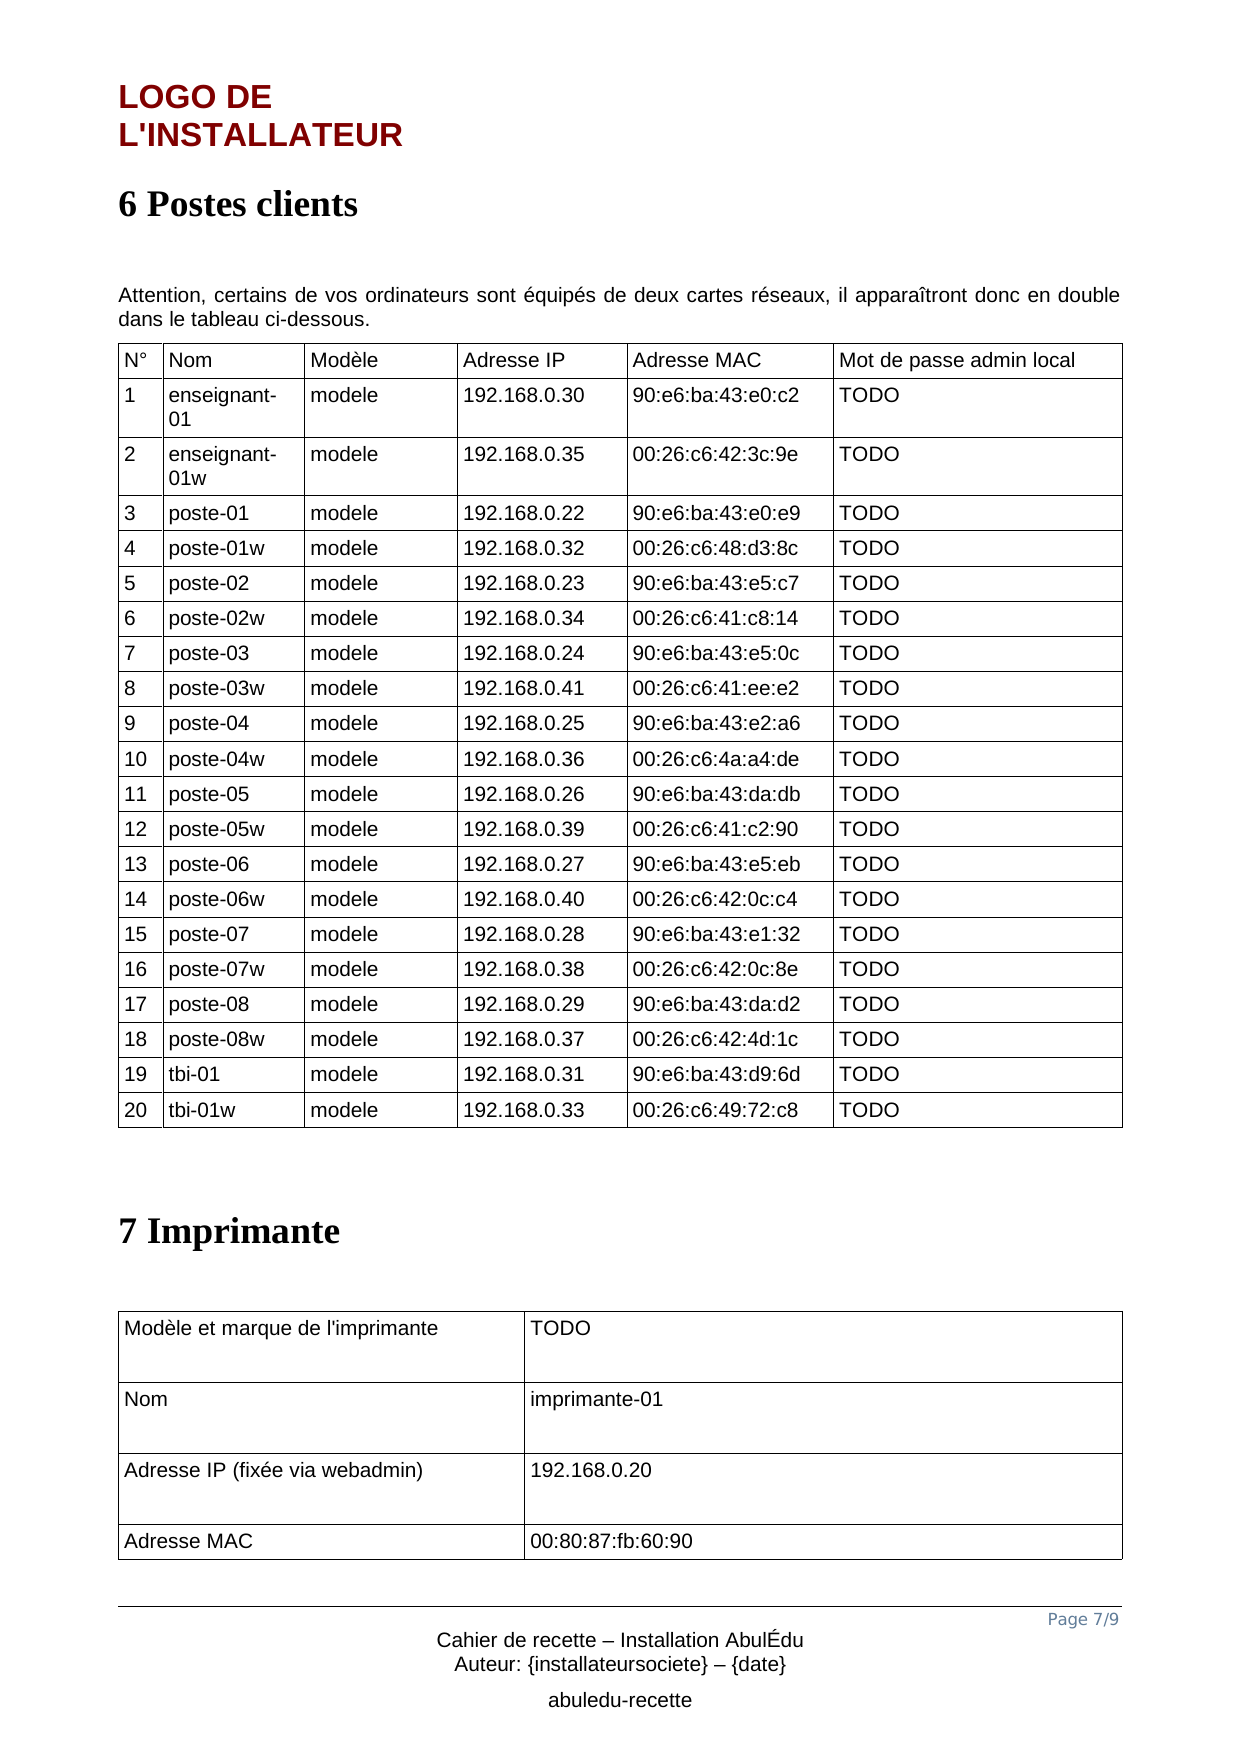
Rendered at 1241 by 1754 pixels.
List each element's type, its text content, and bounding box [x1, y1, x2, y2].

table_cell modele [305, 1023, 457, 1057]
table_cell modele [305, 379, 457, 437]
table_cell 192.168.0.30 [458, 379, 627, 437]
table_cell 192.168.0.29 [458, 988, 627, 1022]
table_cell 192.168.0.26 [458, 777, 627, 811]
table_cell 2 [119, 438, 162, 495]
table_cell 00:26:c6:49:72:c8 [628, 1093, 833, 1127]
table_cell 192.168.0.23 [458, 567, 627, 601]
table_cell TODO [834, 637, 1122, 671]
table_cell 17 [119, 988, 162, 1022]
table_cell modele [305, 988, 457, 1022]
table_cell 192.168.0.37 [458, 1023, 627, 1057]
table_cell TODO [834, 988, 1122, 1022]
table_cell modele [305, 567, 457, 601]
table_cell tbi-01 [164, 1058, 304, 1092]
table_cell 8 [119, 672, 162, 706]
table_cell 00:26:c6:41:c2:90 [628, 812, 833, 846]
table_cell poste-05w [164, 812, 304, 846]
table_cell 192.168.0.38 [458, 953, 627, 987]
table_cell TODO [834, 438, 1122, 495]
table_cell poste-04w [164, 742, 304, 776]
table_cell modele [305, 882, 457, 917]
table_cell 192.168.0.34 [458, 602, 627, 636]
table_cell 192.168.0.25 [458, 707, 627, 741]
table_cell 192.168.0.32 [458, 531, 627, 566]
table_cell TODO [834, 379, 1122, 437]
table_cell enseignant-01w [164, 438, 304, 495]
table_cell 00:26:c6:42:0c:8e [628, 953, 833, 987]
table_cell 90:e6:ba:43:e5:0c [628, 637, 833, 671]
table_cell 16 [119, 953, 162, 987]
table_cell 00:26:c6:4a:a4:de [628, 742, 833, 776]
table_cell Nom [119, 1383, 524, 1453]
table_cell 90:e6:ba:43:da:db [628, 777, 833, 811]
table_cell poste-02w [164, 602, 304, 636]
table_cell 18 [119, 1023, 162, 1057]
table_cell poste-06 [164, 847, 304, 881]
table_cell modele [305, 531, 457, 566]
table_cell Adresse IP (fixée via webadmin) [119, 1454, 524, 1524]
table_header Adresse IP [458, 344, 627, 378]
table_cell poste-03w [164, 672, 304, 706]
table_cell TODO [834, 812, 1122, 846]
table_cell 7 [119, 637, 162, 671]
table_cell 12 [119, 812, 162, 846]
table_cell 192.168.0.31 [458, 1058, 627, 1092]
table_cell poste-08 [164, 988, 304, 1022]
table_cell poste-07w [164, 953, 304, 987]
table_cell 192.168.0.27 [458, 847, 627, 881]
table_cell modele [305, 777, 457, 811]
table_cell 192.168.0.35 [458, 438, 627, 495]
table_cell TODO [834, 1093, 1122, 1127]
table_cell 00:26:c6:41:c8:14 [628, 602, 833, 636]
table_cell 1 [119, 379, 162, 437]
table_cell modele [305, 438, 457, 495]
table_cell 192.168.0.28 [458, 918, 627, 952]
table_cell 15 [119, 918, 162, 952]
table_cell poste-01 [164, 496, 304, 530]
table_cell TODO [834, 918, 1122, 952]
table_cell poste-06w [164, 882, 304, 917]
table_cell TODO [834, 742, 1122, 776]
table_cell poste-01w [164, 531, 304, 566]
table_cell TODO [834, 1023, 1122, 1057]
table_cell TODO [834, 707, 1122, 741]
table_cell 192.168.0.36 [458, 742, 627, 776]
table_cell modele [305, 1093, 457, 1127]
table_cell 192.168.0.24 [458, 637, 627, 671]
table_cell 90:e6:ba:43:d9:6d [628, 1058, 833, 1092]
table_cell modele [305, 742, 457, 776]
table_cell 19 [119, 1058, 162, 1092]
table_cell TODO [834, 672, 1122, 706]
table_cell 6 [119, 602, 162, 636]
table_cell enseignant-01 [164, 379, 304, 437]
table_cell TODO [834, 953, 1122, 987]
table_cell 00:26:c6:42:4d:1c [628, 1023, 833, 1057]
table_header TODO [525, 1312, 1122, 1382]
table_cell modele [305, 1058, 457, 1092]
table_cell modele [305, 918, 457, 952]
table_cell 4 [119, 531, 162, 566]
table_cell poste-03 [164, 637, 304, 671]
table_header Nom [164, 344, 304, 378]
table_cell 14 [119, 882, 162, 917]
table_cell 00:26:c6:48:d3:8c [628, 531, 833, 566]
table_header Modèle [305, 344, 457, 378]
table_cell 192.168.0.22 [458, 496, 627, 530]
table_header N° [119, 344, 162, 378]
table_cell 192.168.0.33 [458, 1093, 627, 1127]
table_cell tbi-01w [164, 1093, 304, 1127]
table_cell TODO [834, 602, 1122, 636]
table_cell 192.168.0.39 [458, 812, 627, 846]
table_cell 90:e6:ba:43:e5:c7 [628, 567, 833, 601]
table_header Adresse MAC [628, 344, 833, 378]
table_cell 00:26:c6:42:3c:9e [628, 438, 833, 495]
table_cell 90:e6:ba:43:e2:a6 [628, 707, 833, 741]
table_cell 9 [119, 707, 162, 741]
table_cell modele [305, 953, 457, 987]
table_cell TODO [834, 531, 1122, 566]
table_cell modele [305, 707, 457, 741]
table_cell 90:e6:ba:43:da:d2 [628, 988, 833, 1022]
table_cell modele [305, 637, 457, 671]
table_cell modele [305, 672, 457, 706]
table_cell 00:80:87:fb:60:90 [525, 1525, 1122, 1559]
table_cell 00:26:c6:42:0c:c4 [628, 882, 833, 917]
table_cell modele [305, 496, 457, 530]
table_cell TODO [834, 777, 1122, 811]
table_cell TODO [834, 567, 1122, 601]
table_header Mot de passe admin local [834, 344, 1122, 378]
table_header Modèle et marque de l'imprimante [119, 1312, 524, 1382]
table_cell poste-04 [164, 707, 304, 741]
table_cell modele [305, 812, 457, 846]
table_cell 3 [119, 496, 162, 530]
table_cell poste-08w [164, 1023, 304, 1057]
table_cell 11 [119, 777, 162, 811]
table_cell Adresse MAC [119, 1525, 524, 1559]
table_cell 20 [119, 1093, 162, 1127]
table_cell 90:e6:ba:43:e1:32 [628, 918, 833, 952]
table_cell imprimante-01 [525, 1383, 1122, 1453]
table_cell poste-05 [164, 777, 304, 811]
table_cell 13 [119, 847, 162, 881]
table_cell 90:e6:ba:43:e0:e9 [628, 496, 833, 530]
table_cell TODO [834, 847, 1122, 881]
table_cell modele [305, 847, 457, 881]
subtitle Postes clients [118, 183, 1122, 224]
table_cell 192.168.0.41 [458, 672, 627, 706]
table_cell 5 [119, 567, 162, 601]
table_cell 10 [119, 742, 162, 776]
table_cell 90:e6:ba:43:e0:c2 [628, 379, 833, 437]
subtitle Imprimante [118, 1210, 1122, 1251]
table_cell TODO [834, 496, 1122, 530]
table_cell modele [305, 602, 457, 636]
table_cell 00:26:c6:41:ee:e2 [628, 672, 833, 706]
table_cell poste-02 [164, 567, 304, 601]
table_cell poste-07 [164, 918, 304, 952]
table_cell TODO [834, 882, 1122, 917]
table_cell 90:e6:ba:43:e5:eb [628, 847, 833, 881]
table_cell 192.168.0.40 [458, 882, 627, 917]
table_cell 192.168.0.20 [525, 1454, 1122, 1524]
text Attention, certains de vos ordinateurs sont équipés de deux cartes réseaux, il apparaîtront donc en double dans le tableau ci-dessous. [118, 283, 1122, 331]
table_cell TODO [834, 1058, 1122, 1092]
